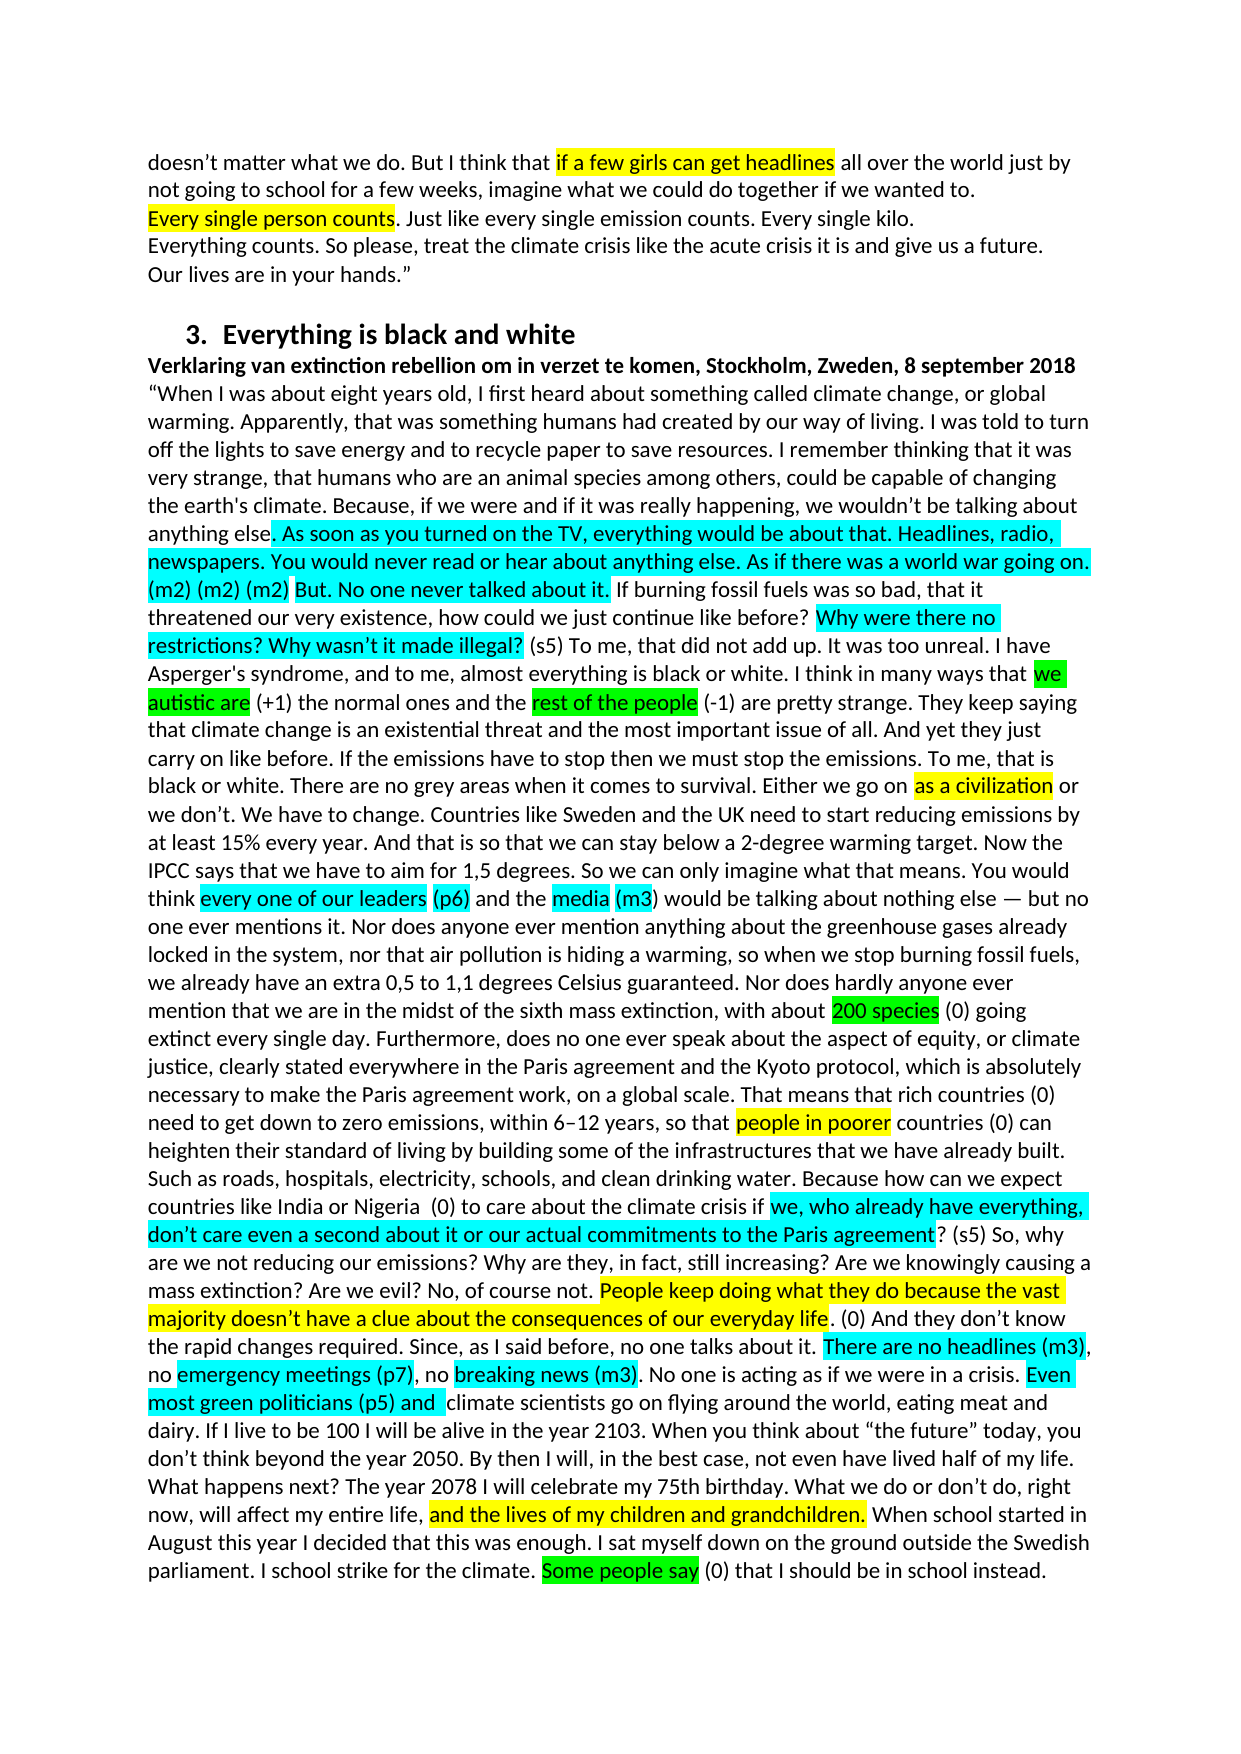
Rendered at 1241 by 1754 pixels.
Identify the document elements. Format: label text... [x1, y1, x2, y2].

text Everything counts. So please, treat the climate crisis like the acute crisis it is and give us a future. [148, 232, 1093, 260]
text Verklaring van extinction rebellion om in verzet te komen, Stockholm, Zweden, 8 september 2018 [148, 351, 1093, 379]
text doesn’t matter what we do. But I think that if a few girls can get headlines all over the world just by not going to school for a few weeks, imagine what we could do together if we wanted to. [148, 148, 1093, 204]
text Our lives are in your hands.” [148, 260, 1093, 288]
text Every single person counts. Just like every single emission counts. Every single kilo. [148, 204, 1093, 232]
list Everything is black and white [185, 316, 1093, 351]
text “When I was about eight years old, I first heard about something called climate change, or global warming. Apparently, that was something humans had created by our way of living. I was told to turn off the lights to save energy and to recycle paper to save resources. I remember thinking that it was very strange, that humans who are an animal species among others, could be capable of changing the earth's climate. Because, if we were and if it was really happening, we wouldn’t be talking about anything else. As soon as you turned on the TV, everything would be about that. Headlines, radio, newspapers. You would never read or hear about anything else. As if there was a world war going on. (m2) (m2) (m2) But. No one never talked about it. If burning fossil fuels was so bad, that it threatened our very existence, how could we just continue like before? Why were there no restrictions? Why wasn’t it made illegal? (s5) To me, that did not add up. It was too unreal. I have Asperger's syndrome, and to me, almost everything is black or white. I think in many ways that we autistic are (+1) the normal ones and the rest of the people (-1) are pretty strange. They keep saying that climate change is an existential threat and the most important issue of all. And yet they just carry on like before. If the emissions have to stop then we must stop the emissions. To me, that is black or white. There are no grey areas when it comes to survival. Either we go on as a civilization or we don’t. We have to change. Countries like Sweden and the UK need to start reducing emissions by at least 15% every year. And that is so that we can stay below a 2-degree warming target. Now the IPCC says that we have to aim for 1,5 degrees. So we can only imagine what that means. You would think every one of our leaders (p6) and the media (m3) would be talking about nothing else — but no one ever mentions it. Nor does anyone ever mention anything about the greenhouse gases already locked in the system, nor that air pollution is hiding a warming, so when we stop burning fossil fuels, we already have an extra 0,5 to 1,1 degrees Celsius guaranteed. Nor does hardly anyone ever mention that we are in the midst of the sixth mass extinction, with about 200 species (0) going extinct every single day. Furthermore, does no one ever speak about the aspect of equity, or climate justice, clearly stated everywhere in the Paris agreement and the Kyoto protocol, which is absolutely necessary to make the Paris agreement work, on a global scale. That means that rich countries (0) need to get down to zero emissions, within 6–12 years, so that people in poorer countries (0) can heighten their standard of living by building some of the infrastructures that we have already built. Such as roads, hospitals, electricity, schools, and clean drinking water. Because how can we expect countries like India or Nigeria (0) to care about the climate crisis if we, who already have everything, don’t care even a second about it or our actual commitments to the Paris agreement? (s5) So, why are we not reducing our emissions? Why are they, in fact, still increasing? Are we knowingly causing a mass extinction? Are we evil? No, of course not. People keep doing what they do because the vast majority doesn’t have a clue about the consequences of our everyday life. (0) And they don’t know the rapid changes required. Since, as I said before, no one talks about it. There are no headlines (m3), no emergency meetings (p7), no breaking news (m3). No one is acting as if we were in a crisis. Even most green politicians (p5) and climate scientists go on flying around the world, eating meat and dairy. If I live to be 100 I will be alive in the year 2103. When you think about “the future” today, you don’t think beyond the year 2050. By then I will, in the best case, not even have lived half of my life. What happens next? The year 2078 I will celebrate my 75th birthday. What we do or don’t do, right now, will affect my entire life, and the lives of my children and grandchildren. When school started in August this year I decided that this was enough. I sat myself down on the ground outside the Swedish parliament. I school strike for the climate. Some people say (0) that I should be in school instead. [148, 379, 1093, 1584]
